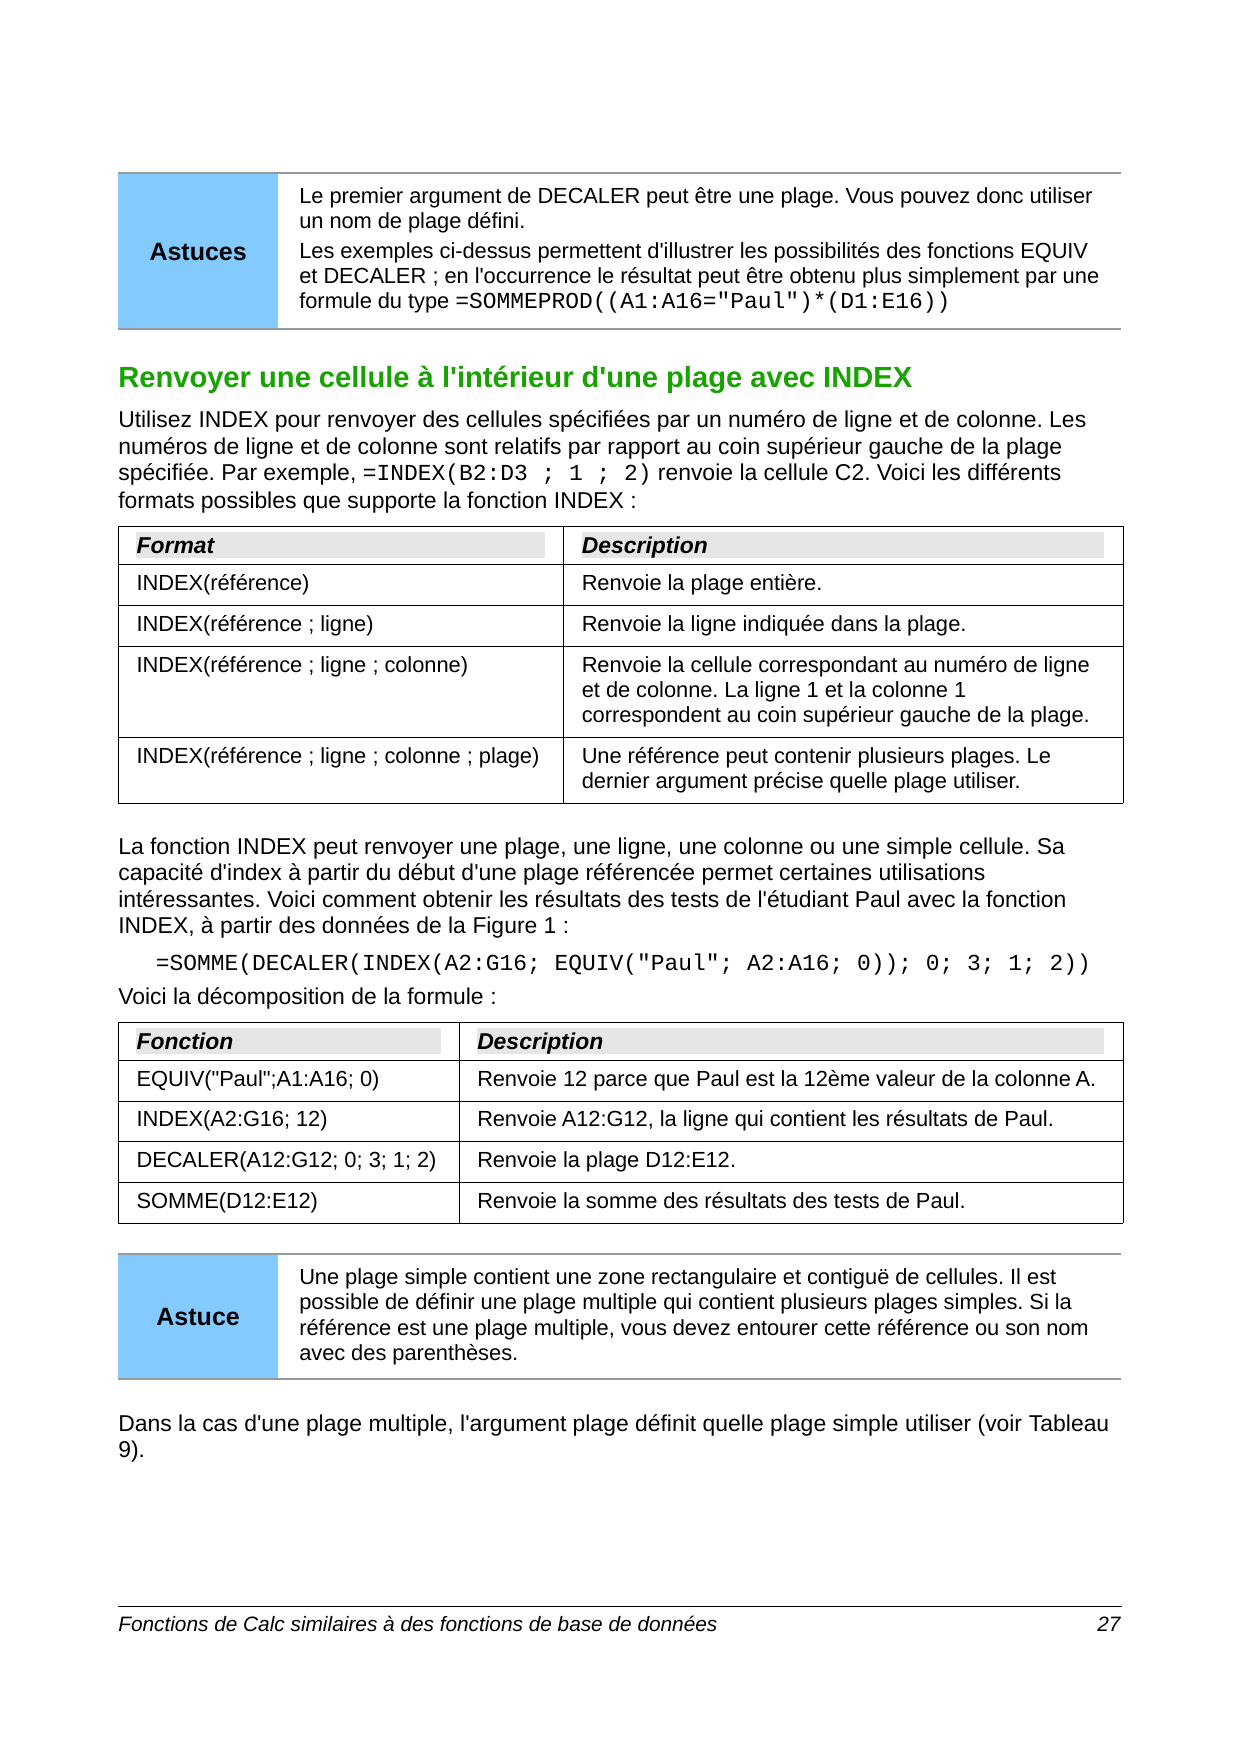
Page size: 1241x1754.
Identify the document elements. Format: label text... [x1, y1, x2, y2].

table_cell DECALER(A12:G12; 0; 3; 1; 2) [119, 1142, 459, 1182]
table_cell Renvoie la cellule correspondant au numéro de ligne et de colonne. La ligne 1 et la colonne 1 correspondent au coin supérieur gauche de la plage. [564, 647, 1123, 737]
table_header Fonction [119, 1023, 459, 1060]
text Utilisez INDEX pour renvoyer des cellules spécifiées par un numéro de ligne et de colonne. Les numéros de ligne et de colonne sont relatifs par rapport au coin supérieur gauche de la plage spécifiée. Par exemple, =INDEX(B2:D3 ; 1 ; 2) renvoie la cellule C2. Voici les différents formats possibles que supporte la fonction INDEX : [118, 406, 1122, 514]
table_cell INDEX(référence ; ligne) [119, 606, 563, 646]
table_cell SOMME(D12:E12) [119, 1183, 459, 1223]
table_header Astuce [118, 1255, 278, 1378]
table_cell INDEX(référence) [119, 565, 563, 605]
table_header Une plage simple contient une zone rectangulaire et contiguë de cellules. Il est possible de définir une plage multiple qui contient plusieurs plages simples. Si la référence est une plage multiple, vous devez entourer cette référence ou son nom avec des parenthèses. [278, 1255, 1121, 1378]
table_cell Une référence peut contenir plusieurs plages. Le dernier argument précise quelle plage utiliser. [564, 738, 1123, 803]
table_cell Renvoie 12 parce que Paul est la 12ème valeur de la colonne A. [460, 1061, 1123, 1101]
table_cell EQUIV("Paul";A1:A16; 0) [119, 1061, 459, 1101]
table_cell Renvoie la somme des résultats des tests de Paul. [460, 1183, 1123, 1223]
subtitle Renvoyer une cellule à l'intérieur d'une plage avec INDEX [118, 360, 1122, 394]
table_header Description [564, 527, 1123, 564]
table_header Le premier argument de DECALER peut être une plage. Vous pouvez donc utiliser un nom de plage défini. Les exemples ci-dessus permettent d'illustrer les possibilités des fonctions EQUIV et DECALER ; en l'occurrence le résultat peut être obtenu plus simplement par une formule du type =SOMMEPROD((A1:A16="Paul")*(D1:E16)) [278, 174, 1121, 328]
table_header Format [119, 527, 563, 564]
text Voici la décomposition de la formule : [118, 983, 1122, 1009]
text La fonction INDEX peut renvoyer une plage, une ligne, une colonne ou une simple cellule. Sa capacité d'index à partir du début d'une plage référencée permet certaines utilisations intéressantes. Voici comment obtenir les résultats des tests de l'étudiant Paul avec la fonction INDEX, à partir des données de la Figure 1 : [118, 833, 1122, 938]
table_cell Renvoie la plage D12:E12. [460, 1142, 1123, 1182]
table_cell INDEX(référence ; ligne ; colonne) [119, 647, 563, 737]
table_cell Renvoie A12:G12, la ligne qui contient les résultats de Paul. [460, 1102, 1123, 1141]
text =SOMME(DECALER(INDEX(A2:G16; EQUIV("Paul"; A2:A16; 0)); 0; 3; 1; 2)) [156, 951, 1122, 977]
text Dans la cas d'une plage multiple, l'argument plage définit quelle plage simple utiliser (voir Tableau 9). [118, 1410, 1122, 1463]
table_cell INDEX(référence ; ligne ; colonne ; plage) [119, 738, 563, 803]
table_cell Renvoie la ligne indiquée dans la plage. [564, 606, 1123, 646]
table_cell Renvoie la plage entière. [564, 565, 1123, 605]
table_header Description [460, 1023, 1123, 1060]
table_cell INDEX(A2:G16; 12) [119, 1102, 459, 1141]
table_header Astuces [118, 174, 278, 328]
